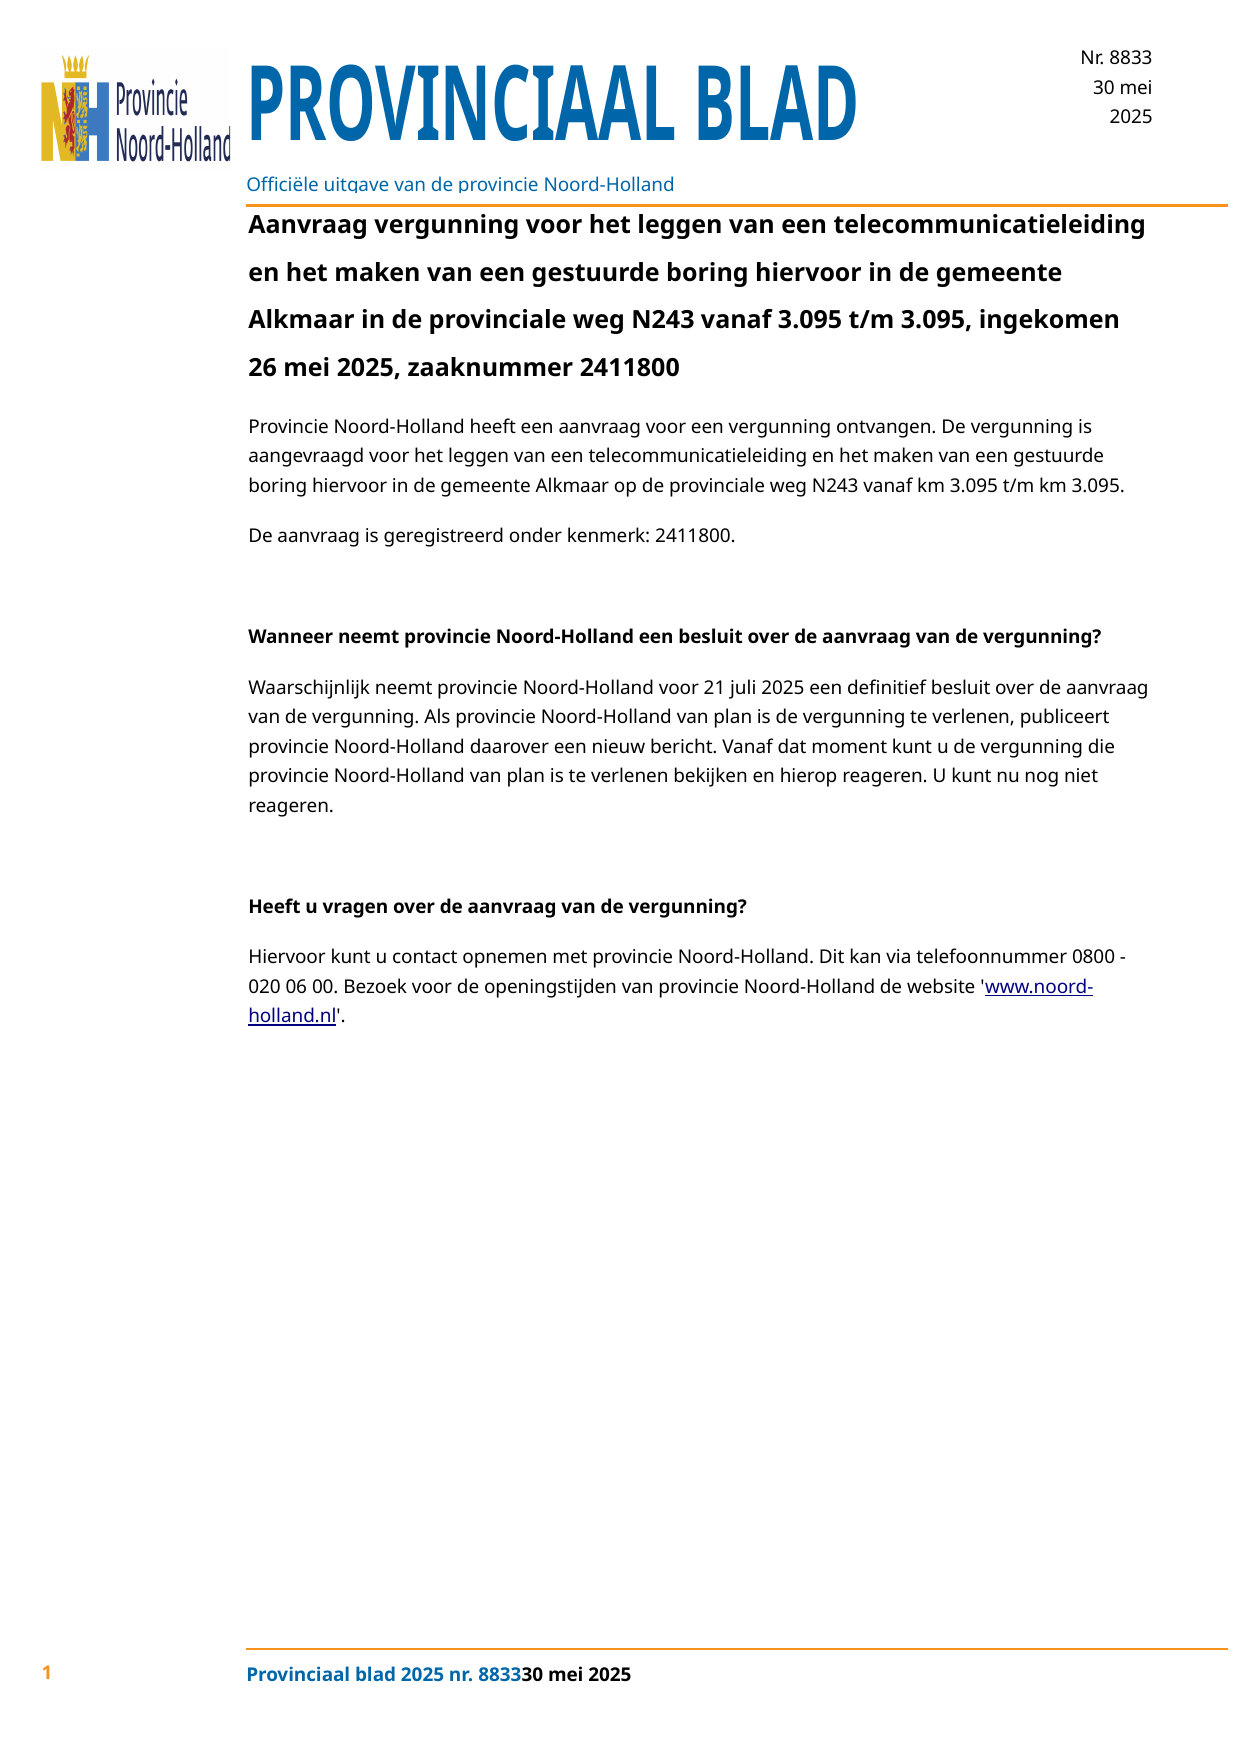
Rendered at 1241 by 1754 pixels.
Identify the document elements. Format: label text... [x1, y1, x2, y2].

text Wanneer neemt provincie Noord-Holland een besluit over de aanvraag van de vergunning? [248, 623, 1152, 649]
text Waarschijnlijk neemt provincie Noord-Holland voor 21 juli 2025 een definitief besluit over de aanvraag van de vergunning. Als provincie Noord-Holland van plan is de vergunning te verlenen, publiceert provincie Noord-Holland daarover een nieuw bericht. Vanaf dat moment kunt u de vergunning die provincie Noord-Holland van plan is te verlenen bekijken en hierop reageren. U kunt nu nog niet reageren. [248, 674, 1152, 818]
text Heeft u vragen over de aanvraag van de vergunning? [248, 893, 1152, 919]
text De aanvraag is geregistreerd onder kenmerk: 2411800. [248, 523, 1152, 548]
picture [41, 47, 231, 172]
text Provincie Noord-Holland heeft een aanvraag voor een vergunning ontvangen. De vergunning is aangevraagd voor het leggen van een telecommunicatieleiding en het maken van een gestuurde boring hiervoor in de gemeente Alkmaar op de provinciale weg N243 vanaf km 3.095 t/m km 3.095. [248, 413, 1152, 498]
text Hiervoor kunt u contact opnemen met provincie Noord-Holland. Dit kan via telefoonnummer 0800 - 020 06 00. Bezoek voor de openingstijden van provincie Noord-Holland de website 'www.noord-holland.nl'. [248, 943, 1152, 1028]
text Aanvraag vergunning voor het leggen van een telecommunicatieleiding en het maken van een gestuurde boring hiervoor in de gemeente Alkmaar in de provinciale weg N243 vanaf 3.095 t/m 3.095, ingekomen 26 mei 2025, zaaknummer 2411800 [248, 207, 1152, 384]
